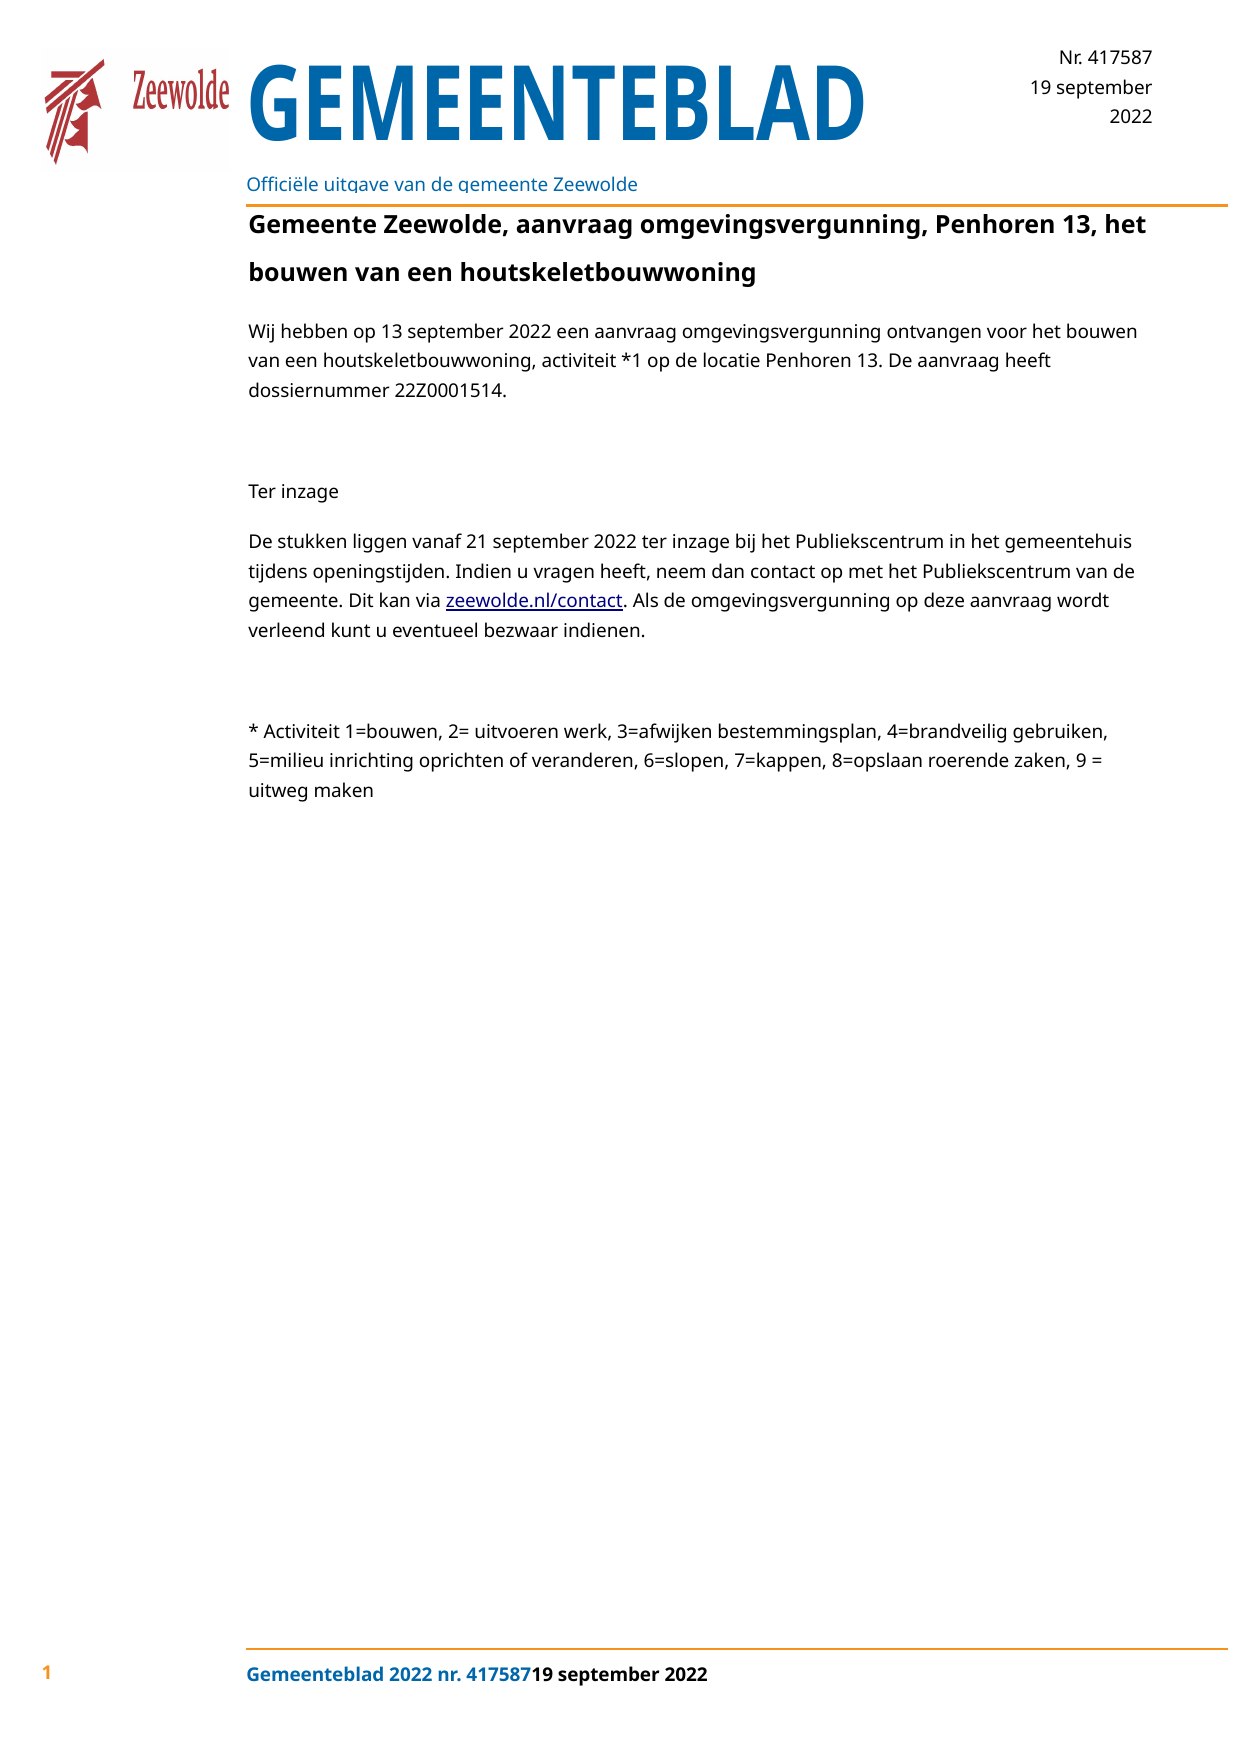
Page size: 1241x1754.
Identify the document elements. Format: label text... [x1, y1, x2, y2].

text Wij hebben op 13 september 2022 een aanvraag omgevingsvergunning ontvangen voor het bouwen van een houtskeletbouwwoning, activiteit *1 op de locatie Penhoren 13. De aanvraag heeft dossiernummer 22Z0001514. [248, 318, 1152, 403]
text De stukken liggen vanaf 21 september 2022 ter inzage bij het Publiekscentrum in het gemeentehuis tijdens openingstijden. Indien u vragen heeft, neem dan contact op met het Publiekscentrum van de gemeente. Dit kan via zeewolde.nl/contact. Als de omgevingsvergunning op deze aanvraag wordt verleend kunt u eventueel bezwaar indienen. [248, 528, 1152, 643]
text * Activiteit 1=bouwen, 2= uitvoeren werk, 3=afwijken bestemmingsplan, 4=brandveilig gebruiken, 5=milieu inrichting oprichten of veranderen, 6=slopen, 7=kappen, 8=opslaan roerende zaken, 9 = uitweg maken [248, 718, 1152, 803]
text Ter inzage [248, 478, 1152, 504]
picture [41, 47, 231, 172]
text Gemeente Zeewolde, aanvraag omgevingsvergunning, Penhoren 13, het bouwen van een houtskeletbouwwoning [248, 207, 1152, 288]
